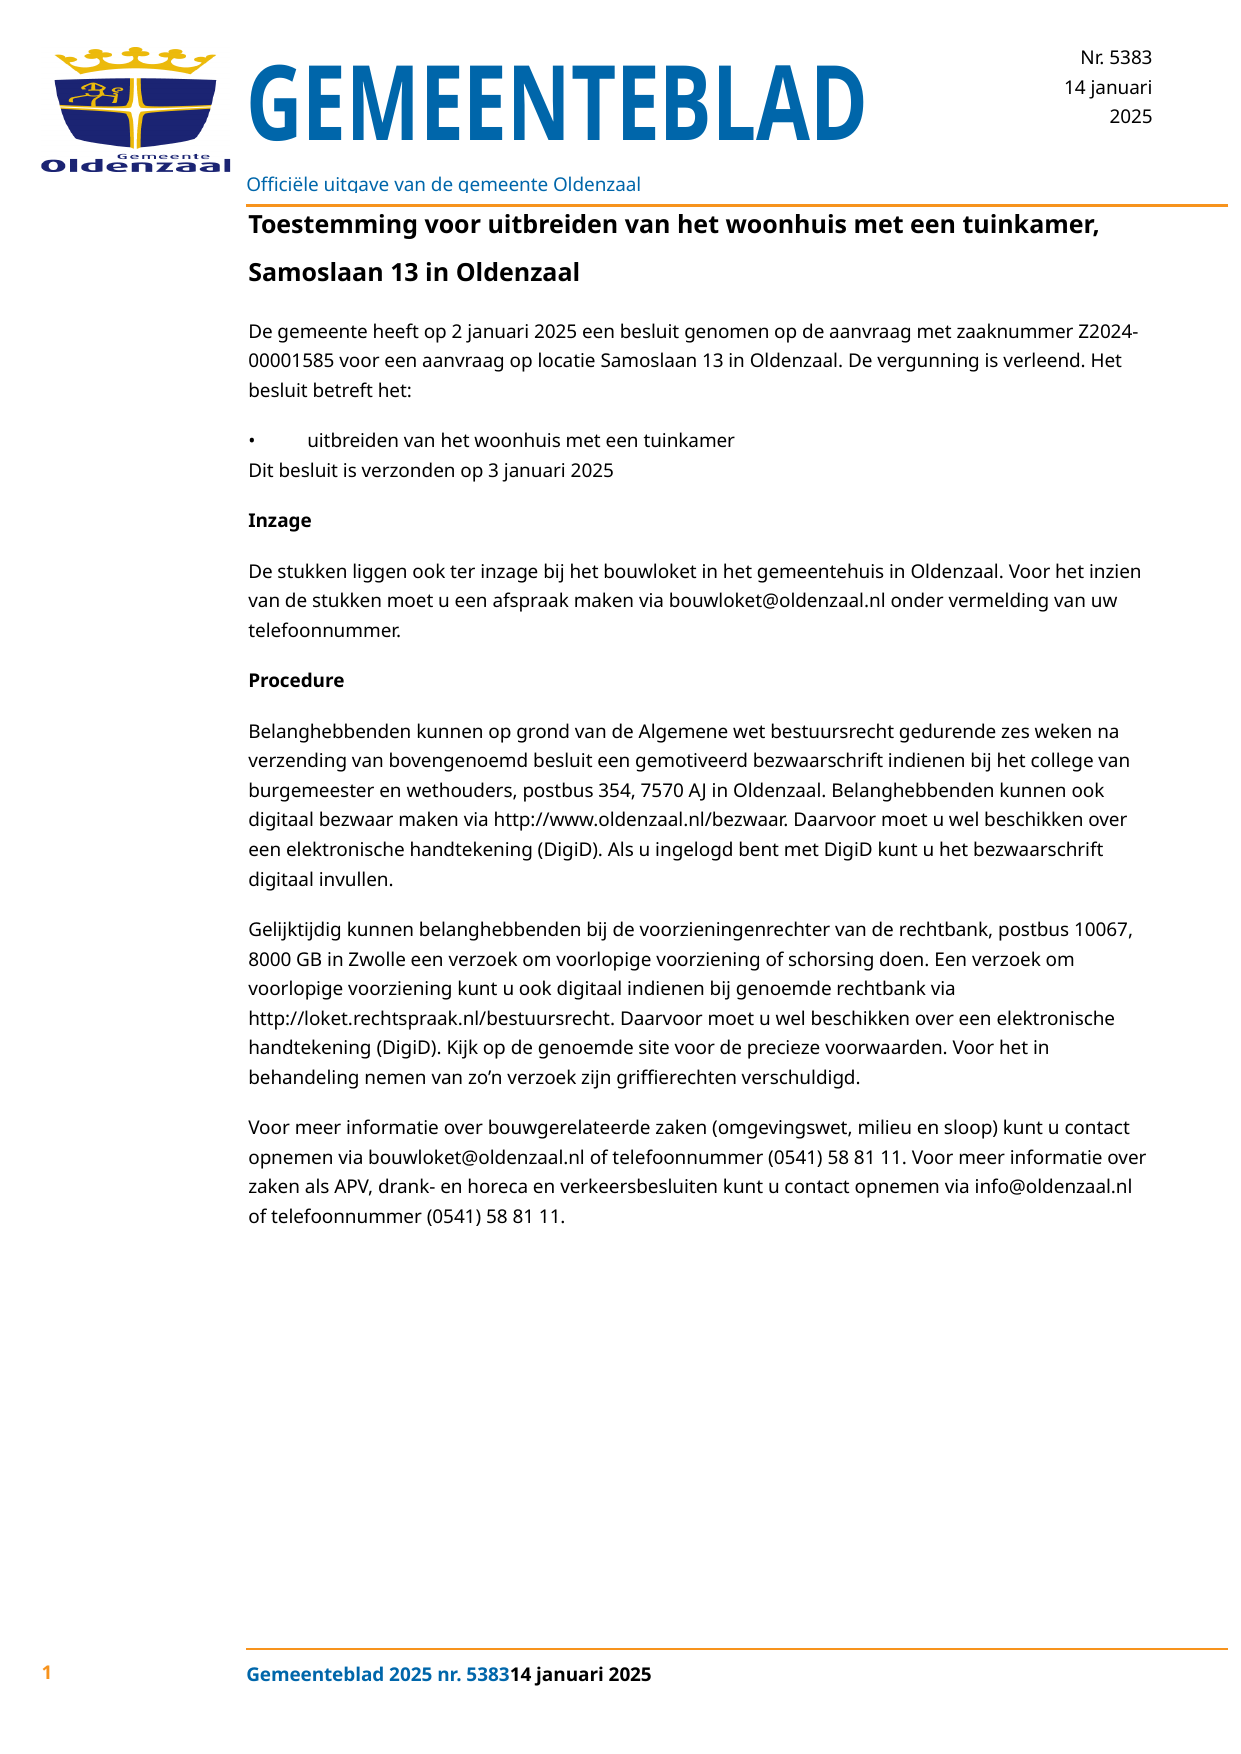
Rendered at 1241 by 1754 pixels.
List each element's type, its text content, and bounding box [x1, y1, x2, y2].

picture [41, 47, 231, 172]
text Dit besluit is verzonden op 3 januari 2025 [248, 457, 1152, 483]
text Toestemming voor uitbreiden van het woonhuis met een tuinkamer, Samoslaan 13 in Oldenzaal [248, 207, 1152, 288]
text Procedure [248, 667, 1152, 693]
text De gemeente heeft op 2 januari 2025 een besluit genomen op de aanvraag met zaaknummer Z2024-00001585 voor een aanvraag op locatie Samoslaan 13 in Oldenzaal. De vergunning is verleend. Het besluit betreft het: [248, 318, 1152, 403]
text Belanghebbenden kunnen op grond van de Algemene wet bestuursrecht gedurende zes weken na verzending van bovengenoemd besluit een gemotiveerd bezwaarschrift indienen bij het college van burgemeester en wethouders, postbus 354, 7570 AJ in Oldenzaal. Belanghebbenden kunnen ook digitaal bezwaar maken via http://www.oldenzaal.nl/bezwaar. Daarvoor moet u wel beschikken over een elektronische handtekening (DigiD). Als u ingelogd bent met DigiD kunt u het bezwaarschrift digitaal invullen. [248, 718, 1152, 892]
text Gelijktijdig kunnen belanghebbenden bij de voorzieningenrechter van de rechtbank, postbus 10067, 8000 GB in Zwolle een verzoek om voorlopige voorziening of schorsing doen. Een verzoek om voorlopige voorziening kunt u ook digitaal indienen bij genoemde rechtbank via http://loket.rechtspraak.nl/bestuursrecht. Daarvoor moet u wel beschikken over een elektronische handtekening (DigiD). Kijk op de genoemde site voor de precieze voorwaarden. Voor het in behandeling nemen van zo’n verzoek zijn griffierechten verschuldigd. [248, 916, 1152, 1090]
text Inzage [248, 507, 1152, 533]
text Voor meer informatie over bouwgerelateerde zaken (omgevingswet, milieu en sloop) kunt u contact opnemen via bouwloket@oldenzaal.nl of telefoonnummer (0541) 58 81 11. Voor meer informatie over zaken als APV, drank- en horeca en verkeersbesluiten kunt u contact opnemen via info@oldenzaal.nl of telefoonnummer (0541) 58 81 11. [248, 1114, 1152, 1229]
list uitbreiden van het woonhuis met een tuinkamer [248, 427, 1152, 453]
text De stukken liggen ook ter inzage bij het bouwloket in het gemeentehuis in Oldenzaal. Voor het inzien van de stukken moet u een afspraak maken via bouwloket@oldenzaal.nl onder vermelding van uw telefoonnummer. [248, 558, 1152, 643]
